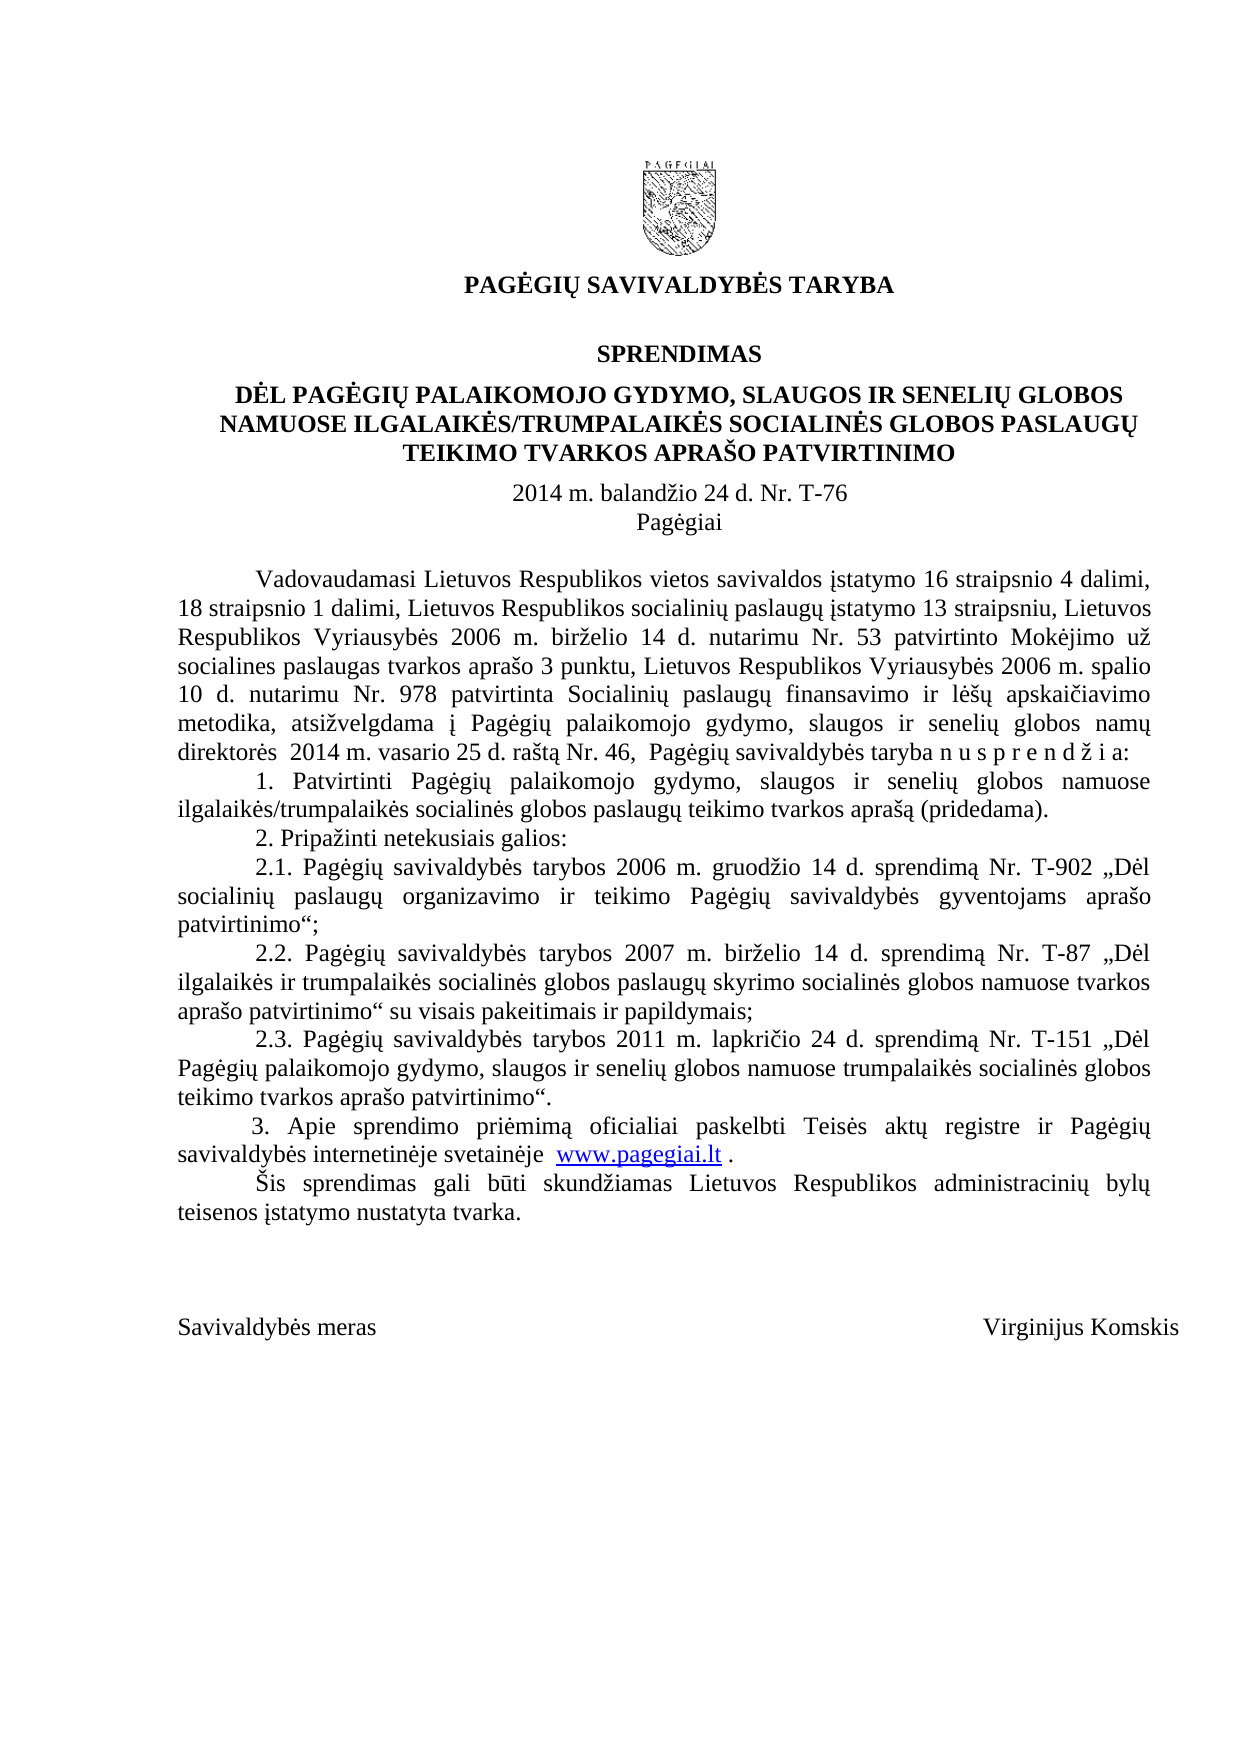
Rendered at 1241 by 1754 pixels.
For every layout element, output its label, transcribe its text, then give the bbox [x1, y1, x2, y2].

text dėl PAGĖGIŲ PALAIKOMOJO GYDYMO, SLAUGOS IR SENELIŲ GLOBOS NAMUOSE ILGALAIKĖS/TRUMPALAIKĖS SOCIALINĖS GLOBOS PASLAUGŲ TEIKIMO tvarkos APRAŠo patvirtinimo [177, 380, 1181, 466]
text 2.1. Pagėgių savivaldybės tarybos 2006 m. gruodžio 14 d. sprendimą Nr. T-902 „Dėl socialinių paslaugų organizavimo ir teikimo Pagėgių savivaldybės gyventojams aprašo patvirtinimo“; [177, 852, 1152, 938]
text Vadovaudamasi Lietuvos Respublikos vietos savivaldos įstatymo 16 straipsnio 4 dalimi, 18 straipsnio 1 dalimi, Lietuvos Respublikos socialinių paslaugų įstatymo 13 straipsniu, Lietuvos Respublikos Vyriausybės 2006 m. birželio 14 d. nutarimu Nr. 53 patvirtinto Mokėjimo už socialines paslaugas tvarkos aprašo 3 punktu, Lietuvos Respublikos Vyriausybės 2006 m. spalio 10 d. nutarimu Nr. 978 patvirtinta Socialinių paslaugų finansavimo ir lėšų apskaičiavimo metodika, atsižvelgdama į Pagėgių palaikomojo gydymo, slaugos ir senelių globos namų direktorės 2014 m. vasario 25 d. raštą Nr. 46, Pagėgių savivaldybės taryba nusprendžia: [177, 564, 1152, 766]
text 2.3. Pagėgių savivaldybės tarybos 2011 m. lapkričio 24 d. sprendimą Nr. T-151 „Dėl Pagėgių palaikomojo gydymo, slaugos ir senelių globos namuose trumpalaikės socialinės globos teikimo tvarkos aprašo patvirtinimo“. [177, 1024, 1152, 1111]
text 2. Pripažinti netekusiais galios: [177, 823, 1152, 852]
text 2014 m. balandžio 24 d. Nr. T-76 [177, 478, 1182, 507]
text 3. Apie sprendimo priėmimą oficialiai paskelbti Teisės aktų registre ir Pagėgių savivaldybės internetinėje svetainėje www.pagegiai.lt . [177, 1111, 1152, 1168]
text 1. Patvirtinti Pagėgių palaikomojo gydymo, slaugos ir senelių globos namuose ilgalaikės/trumpalaikės socialinės globos paslaugų teikimo tvarkos aprašą (pridedama). [177, 766, 1152, 823]
text 2.2. Pagėgių savivaldybės tarybos 2007 m. birželio 14 d. sprendimą Nr. T-87 „Dėl ilgalaikės ir trumpalaikės socialinės globos paslaugų skyrimo socialinės globos namuose tvarkos aprašo patvirtinimo“ su visais pakeitimais ir papildymais; [177, 938, 1152, 1024]
text Pagėgiai [177, 507, 1181, 536]
text sprendimas [177, 339, 1181, 368]
text Šis sprendimas gali būti skundžiamas Lietuvos Respublikos administracinių bylų teisenos įstatymo nustatyta tvarka. [177, 1168, 1152, 1226]
text Savivaldybės meras Virginijus Komskis [177, 1312, 1181, 1341]
text Pagėgių savivaldybės taryba [177, 270, 1181, 299]
